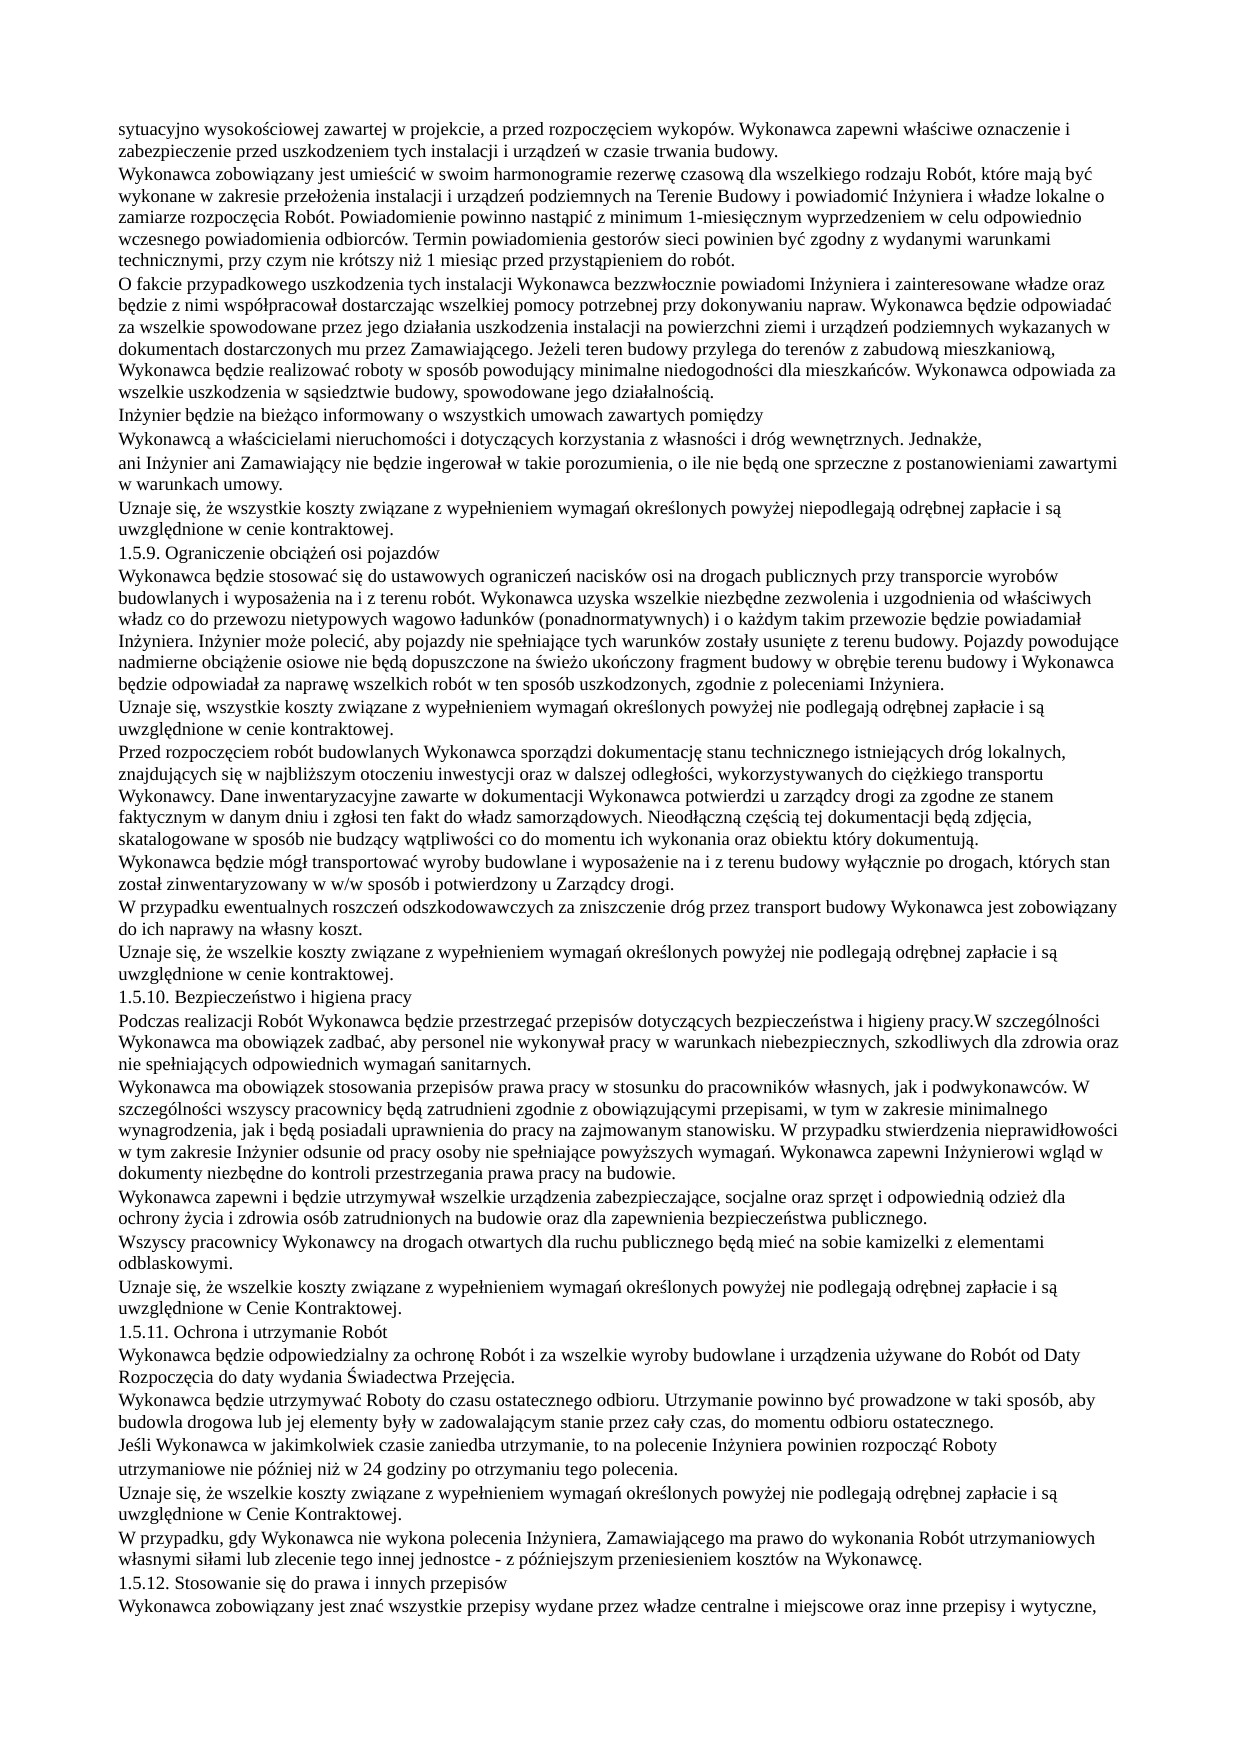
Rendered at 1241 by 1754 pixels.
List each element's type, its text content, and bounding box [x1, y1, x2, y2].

text Wykonawcą a właścicielami nieruchomości i dotyczących korzystania z własności i dróg wewnętrznych. Jednakże, [118, 427, 1122, 449]
text 1.5.10. Bezpieczeństwo i higiena pracy [118, 986, 1122, 1008]
text O fakcie przypadkowego uszkodzenia tych instalacji Wykonawca bezzwłocznie powiadomi Inżyniera i zainteresowane władze oraz będzie z nimi współpracował dostarczając wszelkiej pomocy potrzebnej przy dokonywaniu napraw. Wykonawca będzie odpowiadać za wszelkie spowodowane przez jego działania uszkodzenia instalacji na powierzchni ziemi i urządzeń podziemnych wykazanych w dokumentach dostarczonych mu przez Zamawiającego. Jeżeli teren budowy przylega do terenów z zabudową mieszkaniową, Wykonawca będzie realizować roboty w sposób powodujący minimalne niedogodności dla mieszkańców. Wykonawca odpowiada za wszelkie uszkodzenia w sąsiedztwie budowy, spowodowane jego działalnością. [118, 273, 1122, 402]
text Wszyscy pracownicy Wykonawcy na drogach otwartych dla ruchu publicznego będą mieć na sobie kamizelki z elementami odblaskowymi. [118, 1231, 1122, 1274]
text Uznaje się, że wszelkie koszty związane z wypełnieniem wymagań określonych powyżej nie podlegają odrębnej zapłacie i są uwzględnione w cenie kontraktowej. [118, 941, 1122, 984]
text ani Inżynier ani Zamawiający nie będzie ingerował w takie porozumienia, o ile nie będą one sprzeczne z postanowieniami zawartymi w warunkach umowy. [118, 452, 1122, 495]
text Uznaje się, że wszelkie koszty związane z wypełnieniem wymagań określonych powyżej nie podlegają odrębnej zapłacie i są uwzględnione w Cenie Kontraktowej. [118, 1482, 1122, 1525]
text Uznaje się, wszystkie koszty związane z wypełnieniem wymagań określonych powyżej nie podlegają odrębnej zapłacie i są uwzględnione w cenie kontraktowej. [118, 696, 1122, 739]
text Jeśli Wykonawca w jakimkolwiek czasie zaniedba utrzymanie, to na polecenie Inżyniera powinien rozpocząć Roboty [118, 1434, 1122, 1456]
text 1.5.12. Stosowanie się do prawa i innych przepisów [118, 1572, 1122, 1593]
text Wykonawca będzie mógł transportować wyroby budowlane i wyposażenie na i z terenu budowy wyłącznie po drogach, których stan został zinwentaryzowany w w/w sposób i potwierdzony u Zarządcy drogi. [118, 851, 1122, 894]
text Uznaje się, że wszelkie koszty związane z wypełnieniem wymagań określonych powyżej nie podlegają odrębnej zapłacie i są uwzględnione w Cenie Kontraktowej. [118, 1276, 1122, 1319]
text Uznaje się, że wszystkie koszty związane z wypełnieniem wymagań określonych powyżej niepodlegają odrębnej zapłacie i są uwzględnione w cenie kontraktowej. [118, 497, 1122, 540]
text Wykonawca będzie utrzymywać Roboty do czasu ostatecznego odbioru. Utrzymanie powinno być prowadzone w taki sposób, aby budowla drogowa lub jej elementy były w zadowalającym stanie przez cały czas, do momentu odbioru ostatecznego. [118, 1389, 1122, 1432]
text sytuacyjno wysokościowej zawartej w projekcie, a przed rozpoczęciem wykopów. Wykonawca zapewni właściwe oznaczenie i zabezpieczenie przed uszkodzeniem tych instalacji i urządzeń w czasie trwania budowy. [118, 118, 1122, 161]
text Przed rozpoczęciem robót budowlanych Wykonawca sporządzi dokumentację stanu technicznego istniejących dróg lokalnych, znajdujących się w najbliższym otoczeniu inwestycji oraz w dalszej odległości, wykorzystywanych do ciężkiego transportu Wykonawcy. Dane inwentaryzacyjne zawarte w dokumentacji Wykonawca potwierdzi u zarządcy drogi za zgodne ze stanem faktycznym w danym dniu i zgłosi ten fakt do władz samorządowych. Nieodłączną częścią tej dokumentacji będą zdjęcia, skatalogowane w sposób nie budzący wątpliwości co do momentu ich wykonania oraz obiektu który dokumentują. [118, 741, 1122, 849]
text Podczas realizacji Robót Wykonawca będzie przestrzegać przepisów dotyczących bezpieczeństwa i higieny pracy.W szczególności Wykonawca ma obowiązek zadbać, aby personel nie wykonywał pracy w warunkach niebezpiecznych, szkodliwych dla zdrowia oraz nie spełniających odpowiednich wymagań sanitarnych. [118, 1009, 1122, 1074]
text Wykonawca będzie stosować się do ustawowych ograniczeń nacisków osi na drogach publicznych przy transporcie wyrobów budowlanych i wyposażenia na i z terenu robót. Wykonawca uzyska wszelkie niezbędne zezwolenia i uzgodnienia od właściwych władz co do przewozu nietypowych wagowo ładunków (ponadnormatywnych) i o każdym takim przewozie będzie powiadamiał Inżyniera. Inżynier może polecić, aby pojazdy nie spełniające tych warunków zostały usunięte z terenu budowy. Pojazdy powodujące nadmierne obciążenie osiowe nie będą dopuszczone na świeżo ukończony fragment budowy w obrębie terenu budowy i Wykonawca będzie odpowiadał za naprawę wszelkich robót w ten sposób uszkodzonych, zgodnie z poleceniami Inżyniera. [118, 565, 1122, 694]
text 1.5.11. Ochrona i utrzymanie Robót [118, 1321, 1122, 1342]
text Wykonawca będzie odpowiedzialny za ochronę Robót i za wszelkie wyroby budowlane i urządzenia używane do Robót od Daty Rozpoczęcia do daty wydania Świadectwa Przejęcia. [118, 1344, 1122, 1387]
text 1.5.9. Ograniczenie obciążeń osi pojazdów [118, 542, 1122, 563]
text W przypadku, gdy Wykonawca nie wykona polecenia Inżyniera, Zamawiającego ma prawo do wykonania Robót utrzymaniowych własnymi siłami lub zlecenie tego innej jednostce - z późniejszym przeniesieniem kosztów na Wykonawcę. [118, 1527, 1122, 1570]
text Inżynier będzie na bieżąco informowany o wszystkich umowach zawartych pomiędzy [118, 404, 1122, 426]
text W przypadku ewentualnych roszczeń odszkodowawczych za zniszczenie dróg przez transport budowy Wykonawca jest zobowiązany do ich naprawy na własny koszt. [118, 896, 1122, 939]
text Wykonawca ma obowiązek stosowania przepisów prawa pracy w stosunku do pracowników własnych, jak i podwykonawców. W szczególności wszyscy pracownicy będą zatrudnieni zgodnie z obowiązującymi przepisami, w tym w zakresie minimalnego wynagrodzenia, jak i będą posiadali uprawnienia do pracy na zajmowanym stanowisku. W przypadku stwierdzenia nieprawidłowości w tym zakresie Inżynier odsunie od pracy osoby nie spełniające powyższych wymagań. Wykonawca zapewni Inżynierowi wgląd w dokumenty niezbędne do kontroli przestrzegania prawa pracy na budowie. [118, 1076, 1122, 1184]
text Wykonawca zapewni i będzie utrzymywał wszelkie urządzenia zabezpieczające, socjalne oraz sprzęt i odpowiednią odzież dla ochrony życia i zdrowia osób zatrudnionych na budowie oraz dla zapewnienia bezpieczeństwa publicznego. [118, 1186, 1122, 1229]
text Wykonawca zobowiązany jest umieścić w swoim harmonogramie rezerwę czasową dla wszelkiego rodzaju Robót, które mają być wykonane w zakresie przełożenia instalacji i urządzeń podziemnych na Terenie Budowy i powiadomić Inżyniera i władze lokalne o zamiarze rozpoczęcia Robót. Powiadomienie powinno nastąpić z minimum 1-miesięcznym wyprzedzeniem w celu odpowiednio wczesnego powiadomienia odbiorców. Termin powiadomienia gestorów sieci powinien być zgodny z wydanymi warunkami technicznymi, przy czym nie krótszy niż 1 miesiąc przed przystąpieniem do robót. [118, 163, 1122, 271]
text utrzymaniowe nie później niż w 24 godziny po otrzymaniu tego polecenia. [118, 1458, 1122, 1480]
text Wykonawca zobowiązany jest znać wszystkie przepisy wydane przez władze centralne i miejscowe oraz inne przepisy i wytyczne, [118, 1595, 1122, 1617]
